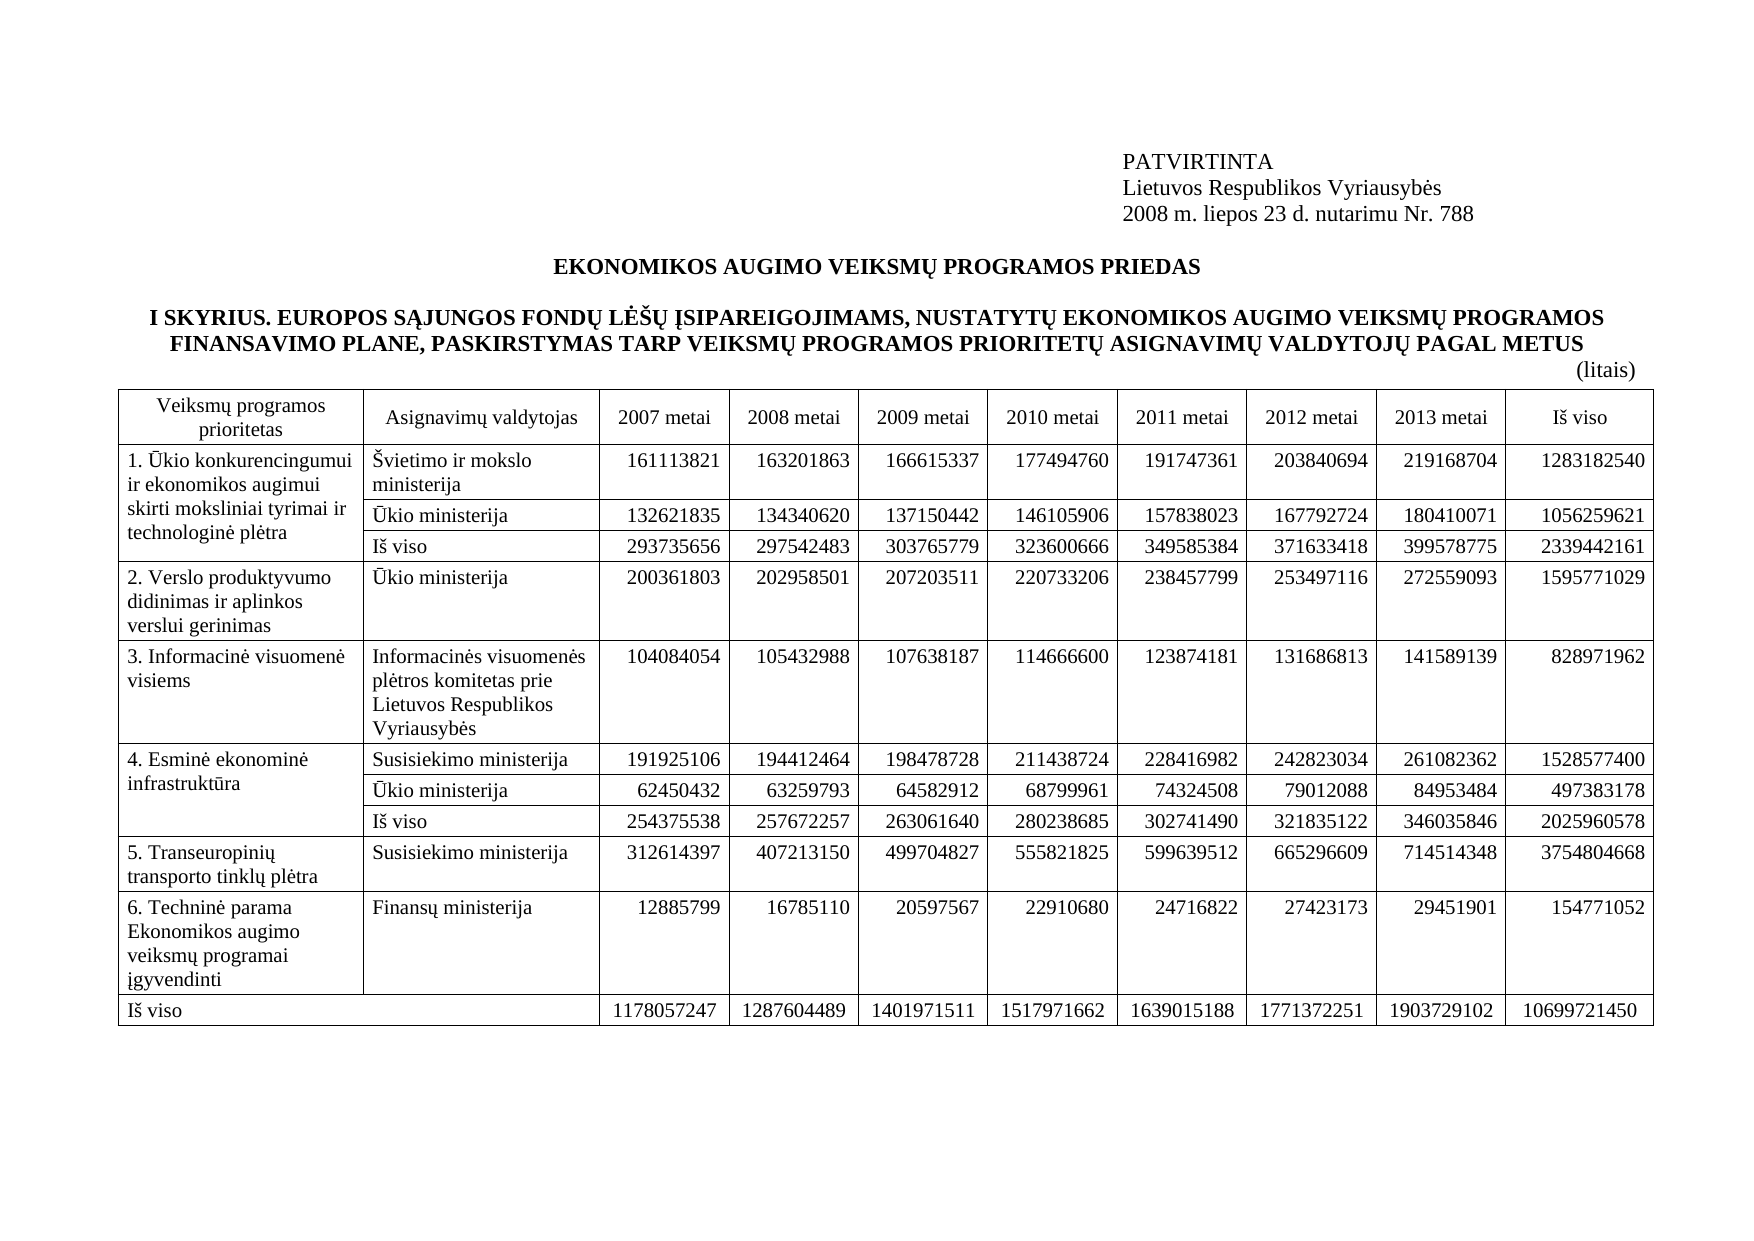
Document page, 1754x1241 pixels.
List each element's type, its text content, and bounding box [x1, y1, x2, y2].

table_cell 312614397 [600, 837, 729, 891]
table_cell Finansų ministerija [364, 892, 599, 994]
table_cell 161113821 [600, 445, 729, 499]
table_cell 200361803 [600, 562, 729, 640]
table_cell Ūkio ministerija [364, 562, 599, 640]
table_cell 1287604489 [730, 995, 858, 1025]
table_header Asignavimų valdytojas [364, 390, 599, 444]
table_cell 261082362 [1377, 744, 1505, 774]
table_cell 321835122 [1247, 806, 1376, 836]
table_cell 1. Ūkio konkurencingu­mui ir ekonomikos augimui skirti moksliniai tyrimai ir technologinė plėtra [119, 445, 363, 561]
text (litais) [118, 356, 1636, 383]
table_cell 211438724 [988, 744, 1117, 774]
table_cell 107638187 [859, 641, 987, 743]
table_cell 6. Techninė parama Ekonomikos augimo veiksmų programai įgyvendinti [119, 892, 363, 994]
table_header Veiksmų programos prioritetas [119, 390, 363, 444]
table_header 2007 metai [600, 390, 729, 444]
table_cell 599639512 [1118, 837, 1246, 891]
table_cell 407213150 [730, 837, 858, 891]
table_cell 146105906 [988, 500, 1117, 530]
table_cell 68799961 [988, 775, 1117, 805]
table_cell 191925106 [600, 744, 729, 774]
table_cell 3. Informacinė visuomenė visiems [119, 641, 363, 743]
table_cell 1178057247 [600, 995, 729, 1025]
table_cell 263061640 [859, 806, 987, 836]
subtitle I SKYRIUS. Europos Sąjungos fondų lėšų ĮSIPAREIGOJIMAMS, nustatytų ekonomikos augimo VEIKSMŲ PROGRAMOS finansavimo plane, paskirstymas tarp veiksmų programos prioritetų asignavimų valdytojų pagal metus [118, 303, 1636, 356]
table_cell 27423173 [1247, 892, 1376, 994]
table_cell 714514348 [1377, 837, 1505, 891]
table_cell Susisiekimo ministerija [364, 837, 599, 891]
table_cell 131686813 [1247, 641, 1376, 743]
table_cell 1771372251 [1247, 995, 1376, 1025]
text PATVIRTINTA Lietuvos Respublikos Vyriausybės 2008 m. liepos 23 d. nutarimu Nr. 788 [1122, 148, 1636, 227]
table_cell 219168704 [1377, 445, 1505, 499]
table_cell 20597567 [859, 892, 987, 994]
table_cell 105432988 [730, 641, 858, 743]
table_cell Ūkio ministerija [364, 775, 599, 805]
table_cell 349585384 [1118, 531, 1246, 561]
table_cell 84953484 [1377, 775, 1505, 805]
table_cell Iš viso [364, 531, 599, 561]
table_cell 1595771029 [1506, 562, 1653, 640]
table_cell 253497116 [1247, 562, 1376, 640]
table_cell 302741490 [1118, 806, 1246, 836]
table_cell 24716822 [1118, 892, 1246, 994]
table_cell 220733206 [988, 562, 1117, 640]
table_cell 157838023 [1118, 500, 1246, 530]
table_cell 1528577400 [1506, 744, 1653, 774]
table_cell 63259793 [730, 775, 858, 805]
table_cell 254375538 [600, 806, 729, 836]
table_cell Švietimo ir mokslo ministerija [364, 445, 599, 499]
table_cell 323600666 [988, 531, 1117, 561]
table_cell 293735656 [600, 531, 729, 561]
table_cell 62450432 [600, 775, 729, 805]
table_cell 272559093 [1377, 562, 1505, 640]
table_cell 74324508 [1118, 775, 1246, 805]
table_header 2012 metai [1247, 390, 1376, 444]
table_header 2013 metai [1377, 390, 1505, 444]
table_cell 1401971511 [859, 995, 987, 1025]
table_cell 399578775 [1377, 531, 1505, 561]
table_cell 280238685 [988, 806, 1117, 836]
table_cell 198478728 [859, 744, 987, 774]
table_cell 242823034 [1247, 744, 1376, 774]
table_cell 665296609 [1247, 837, 1376, 891]
table_cell 499704827 [859, 837, 987, 891]
table_cell 257672257 [730, 806, 858, 836]
table_cell 79012088 [1247, 775, 1376, 805]
table_cell Informacinės visuome­nės plėtros komitetas prie Lietuvos Respub­likos Vyriausybės [364, 641, 599, 743]
table_cell 180410071 [1377, 500, 1505, 530]
table_cell 104084054 [600, 641, 729, 743]
table_cell 191747361 [1118, 445, 1246, 499]
table_cell 64582912 [859, 775, 987, 805]
table_cell 134340620 [730, 500, 858, 530]
table_cell 1056259621 [1506, 500, 1653, 530]
table_cell 297542483 [730, 531, 858, 561]
table_cell 203840694 [1247, 445, 1376, 499]
table_cell 555821825 [988, 837, 1117, 891]
table_cell 497383178 [1506, 775, 1653, 805]
table_header Iš viso [1506, 390, 1653, 444]
table_cell Susisiekimo ministerija [364, 744, 599, 774]
table_cell 123874181 [1118, 641, 1246, 743]
table_cell 1517971662 [988, 995, 1117, 1025]
table_cell 5. Transeuropinių transporto tinklų plėtra [119, 837, 363, 891]
table_cell 177494760 [988, 445, 1117, 499]
table_cell 238457799 [1118, 562, 1246, 640]
text EKONOMIKOS AUGIMO VEIKSMŲ PROGRAMOS PRIEDAS [118, 253, 1636, 279]
table_header 2009 metai [859, 390, 987, 444]
table_cell Iš viso [119, 995, 599, 1025]
table_cell Ūkio ministerija [364, 500, 599, 530]
table_cell 12885799 [600, 892, 729, 994]
table_cell 303765779 [859, 531, 987, 561]
table_cell 166615337 [859, 445, 987, 499]
table_cell 202958501 [730, 562, 858, 640]
table_cell 22910680 [988, 892, 1117, 994]
table_cell 1283182540 [1506, 445, 1653, 499]
table_cell Iš viso [364, 806, 599, 836]
table_cell 207203511 [859, 562, 987, 640]
table_cell 828971962 [1506, 641, 1653, 743]
table_cell 1903729102 [1377, 995, 1505, 1025]
table_cell 29451901 [1377, 892, 1505, 994]
table_header 2008 metai [730, 390, 858, 444]
table_cell 141589139 [1377, 641, 1505, 743]
table_cell 228416982 [1118, 744, 1246, 774]
table_cell 346035846 [1377, 806, 1505, 836]
table_cell 194412464 [730, 744, 858, 774]
table_cell 2339442161 [1506, 531, 1653, 561]
table_cell 2025960578 [1506, 806, 1653, 836]
table_header 2010 metai [988, 390, 1117, 444]
table_cell 10699721450 [1506, 995, 1653, 1025]
table_cell 371633418 [1247, 531, 1376, 561]
table_cell 154771052 [1506, 892, 1653, 994]
table_cell 132621835 [600, 500, 729, 530]
table_cell 2. Verslo produktyvumo didinimas ir aplinkos verslui gerinimas [119, 562, 363, 640]
table_cell 167792724 [1247, 500, 1376, 530]
table_header 2011 metai [1118, 390, 1246, 444]
table_cell 137150442 [859, 500, 987, 530]
table_cell 4. Esminė ekonominė infrastruktūra [119, 744, 363, 836]
table_cell 163201863 [730, 445, 858, 499]
table_cell 16785110 [730, 892, 858, 994]
table_cell 1639015188 [1118, 995, 1246, 1025]
table_cell 114666600 [988, 641, 1117, 743]
table_cell 3754804668 [1506, 837, 1653, 891]
